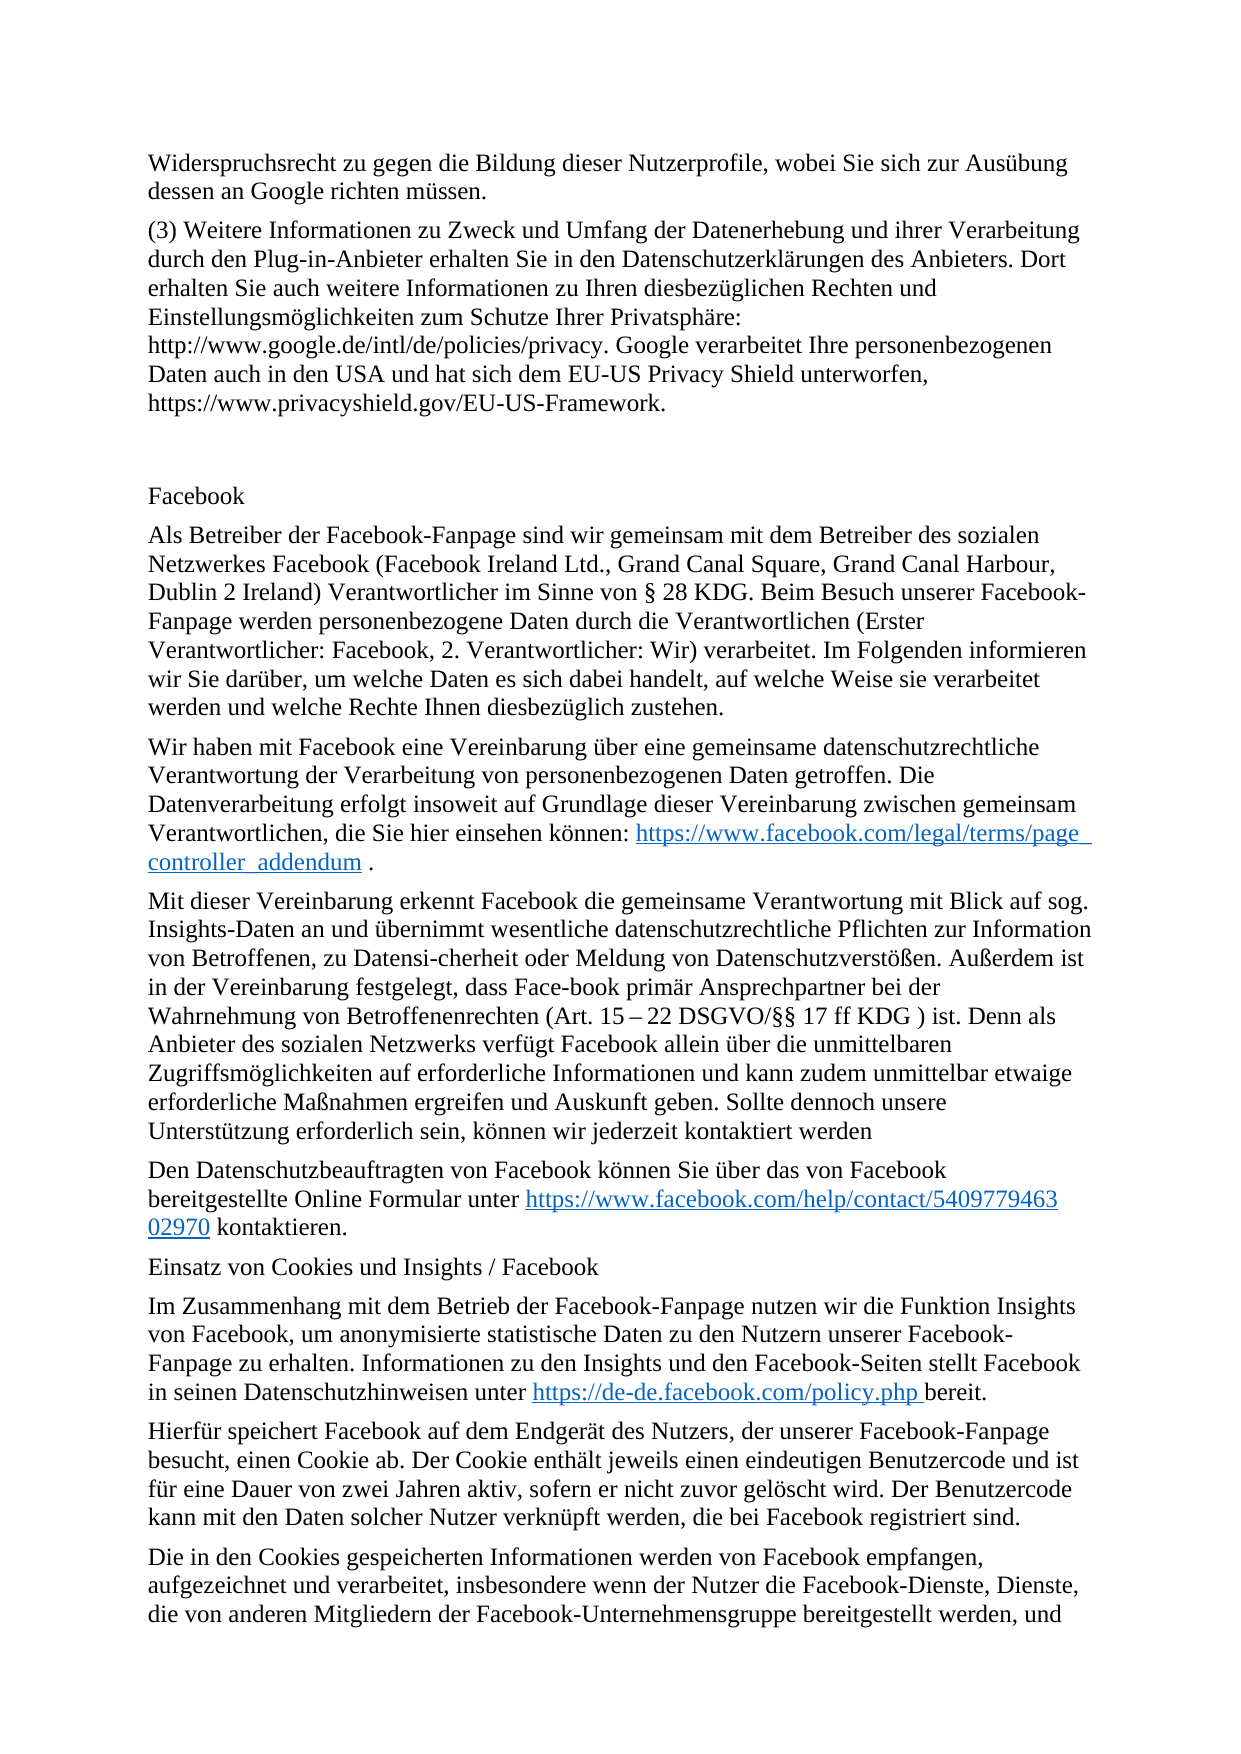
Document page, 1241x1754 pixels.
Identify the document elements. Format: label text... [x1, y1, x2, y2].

text Mit dieser Vereinbarung erkennt Facebook die gemeinsame Verantwortung mit Blick auf sog. Insights-Daten an und übernimmt wesentliche datenschutzrechtliche Pflichten zur Information von Betroffenen, zu Datensi-cherheit oder Meldung von Datenschutzverstößen. Außerdem ist in der Vereinbarung festgelegt, dass Face-book primär Ansprechpartner bei der Wahrnehmung von Betroffenenrechten (Art. 15 – 22 DSGVO/§§ 17 ff KDG ) ist. Denn als Anbieter des sozialen Netzwerks verfügt Facebook allein über die unmittelbaren Zugriffsmöglichkeiten auf erforderliche Informationen und kann zudem unmittelbar etwaige erforderliche Maßnahmen ergreifen und Auskunft geben. Sollte dennoch unsere Unterstützung erforderlich sein, können wir jederzeit kontaktiert werden [148, 886, 1093, 1144]
text Wir haben mit Facebook eine Vereinbarung über eine gemeinsame datenschutzrechtliche Verantwortung der Verarbeitung von personenbezogenen Daten getroffen. Die Datenverarbeitung erfolgt insoweit auf Grundlage dieser Vereinbarung zwischen gemeinsam Verantwortlichen, die Sie hier einsehen können: https://​www​.face​book​.com/​l​e​g​a​l​/​t​e​r​m​s​/​p​a​g​e​_​c​o​n​t​r​o​l​l​e​r​_​a​d​d​endum . [148, 732, 1093, 875]
text Als Betreiber der Facebook-Fanpage sind wir gemeinsam mit dem Betreiber des sozialen Netzwerkes Facebook (Facebook Ireland Ltd., Grand Canal Square, Grand Canal Harbour, Dublin 2 Ireland) Verantwortlicher im Sinne von § 28 KDG. Beim Besuch unserer Facebook-Fanpage werden personenbezogene Daten durch die Verantwortlichen (Erster Verantwortlicher: Facebook, 2. Verantwortlicher: Wir) verarbeitet. Im Folgenden informieren wir Sie darüber, um welche Daten es sich dabei handelt, auf welche Weise sie verarbeitet werden und welche Rechte Ihnen diesbezüglich zustehen. [148, 520, 1093, 721]
text (3) Weitere Informationen zu Zweck und Umfang der Datenerhebung und ihrer Verarbeitung durch den Plug-in-Anbieter erhalten Sie in den Datenschutzerklärungen des Anbieters. Dort erhalten Sie auch weitere Informationen zu Ihren diesbezüglichen Rechten und Einstellungsmöglichkeiten zum Schutze Ihrer Privatsphäre: http://www.google.de/intl/de/policies/privacy. Google verarbeitet Ihre personenbezogenen Daten auch in den USA und hat sich dem EU-US Privacy Shield unterworfen, https://www.privacyshield.gov/EU-US-Framework. [148, 216, 1093, 417]
text Den Datenschutzbeauftragten von Facebook können Sie über das von Facebook bereitgestellte Online Formular unter https://​www​.face​book​.com/​h​e​l​p​/​c​o​n​t​a​c​t​/​5​4​0​9​7​7​9​4​6​3​02970 kontaktieren. [148, 1155, 1093, 1241]
text Facebook [148, 481, 1093, 509]
text Die in den Cookies gespeicherten Informationen werden von Facebook empfangen, aufgezeichnet und verarbeitet, insbesondere wenn der Nutzer die Facebook-Dienste, Dienste, die von anderen Mitgliedern der Facebook-Unternehmensgruppe bereitgestellt werden, und [148, 1542, 1093, 1628]
text Widerspruchsrecht zu gegen die Bildung dieser Nutzerprofile, wobei Sie sich zur Ausübung dessen an Google richten müssen. [148, 148, 1093, 205]
text Einsatz von Cookies und Insights / Facebook [148, 1252, 1093, 1280]
text Im Zusammenhang mit dem Betrieb der Facebook-Fanpage nutzen wir die Funktion Insights von Facebook, um anonymisierte statistische Daten zu den Nutzern unserer Facebook-Fanpage zu erhalten. Informationen zu den Insights und den Facebook-Seiten stellt Facebook in seinen Datenschutzhinweisen unter https://​de​-de​.face​book​.com/​p​o​l​i​c​y.php bereit. [148, 1291, 1093, 1406]
text Hierfür speichert Facebook auf dem Endgerät des Nutzers, der unserer Facebook-Fanpage besucht, einen Cookie ab. Der Cookie enthält jeweils einen eindeutigen Benutzercode und ist für eine Dauer von zwei Jahren aktiv, sofern er nicht zuvor gelöscht wird. Der Benutzercode kann mit den Daten solcher Nutzer verknüpft werden, die bei Facebook registriert sind. [148, 1416, 1093, 1531]
